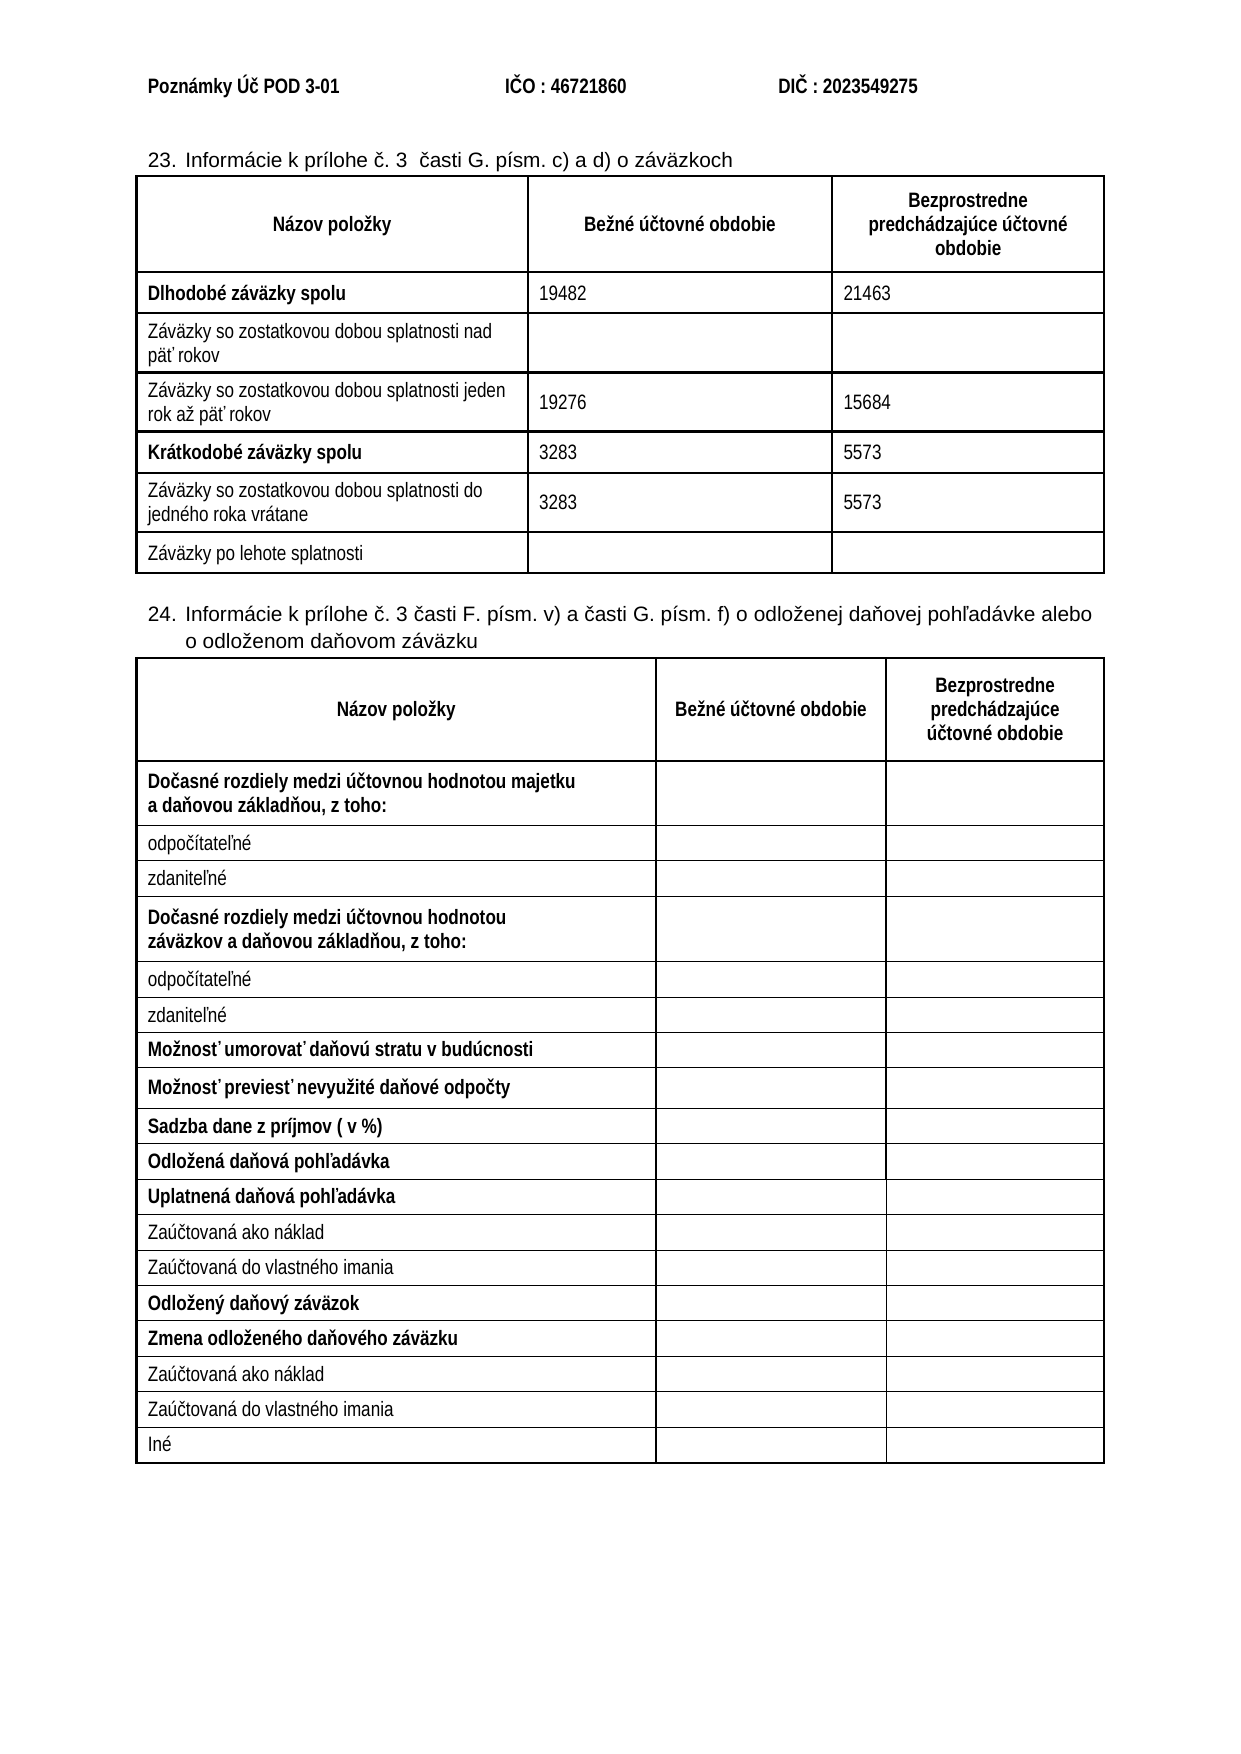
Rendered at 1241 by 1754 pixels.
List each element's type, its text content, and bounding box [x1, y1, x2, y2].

table_cell 15684 [833, 374, 1103, 430]
table_cell [887, 897, 1103, 961]
table_cell [657, 861, 885, 896]
table_header Bezprostredne predchádzajúce účtovné obdobie [833, 177, 1103, 271]
table_cell [657, 1428, 886, 1462]
table_cell [887, 826, 1103, 860]
table_cell [887, 1321, 1103, 1356]
table_cell [657, 1109, 885, 1143]
table_cell [887, 1033, 1103, 1067]
table_cell [529, 314, 831, 371]
table_cell [529, 533, 831, 572]
table_cell zdaniteľné [138, 998, 655, 1032]
table_cell [887, 1251, 1103, 1285]
table_cell Zaúčtovaná do vlastného imania [138, 1392, 655, 1427]
table_cell Zaúčtovaná ako náklad [138, 1215, 655, 1249]
table_cell [833, 314, 1103, 371]
table_cell [887, 1180, 1103, 1214]
table_cell [657, 962, 885, 997]
table_cell 3283 [529, 433, 831, 472]
table_cell [887, 762, 1103, 825]
table_cell [657, 762, 885, 825]
table_cell Odložená daňová pohľadávka [138, 1144, 655, 1179]
table_cell [887, 998, 1103, 1032]
table_cell [657, 1321, 886, 1356]
table_cell Dočasné rozdiely medzi účtovnou hodnotou záväzkov a daňovou základňou, z toho: [138, 897, 655, 961]
table_cell 21463 [833, 273, 1103, 312]
table_header Názov položky [138, 659, 655, 760]
table_cell [657, 998, 885, 1032]
table_cell zdaniteľné [138, 861, 655, 896]
table_cell [833, 533, 1103, 572]
table_cell [887, 1428, 1103, 1462]
table_cell Iné [138, 1428, 655, 1462]
table_cell [657, 826, 885, 860]
table_cell [887, 1392, 1103, 1427]
table_cell Zmena odloženého daňového záväzku [138, 1321, 655, 1356]
table_cell Záväzky so zostatkovou dobou splatnosti jeden rok až päť rokov [138, 374, 527, 430]
title Informácie k prílohe č. 3 časti G. písm. c) a d) o záväzkoch [148, 148, 1093, 172]
table_cell [657, 1251, 886, 1285]
table_cell [887, 1068, 1103, 1108]
table_cell Dočasné rozdiely medzi účtovnou hodnotou majetku a daňovou základňou, z toho: [138, 762, 655, 825]
table_cell odpočítateľné [138, 962, 655, 997]
table_header Bežné účtovné obdobie [529, 177, 831, 271]
table_cell [887, 1286, 1103, 1320]
table_cell [657, 1286, 886, 1320]
table_cell [657, 1144, 885, 1179]
title Informácie k prílohe č. 3 časti F. písm. v) a časti G. písm. f) o odloženej daňovej pohľadávke alebo o odloženom daňovom záväzku [148, 602, 1093, 653]
table_cell 5573 [833, 474, 1103, 531]
table_cell [657, 1215, 886, 1249]
table_cell 5573 [833, 433, 1103, 472]
table_cell Možnosť umorovať daňovú stratu v budúcnosti [138, 1033, 655, 1067]
table_cell [657, 897, 885, 961]
table_cell Krátkodobé záväzky spolu [138, 433, 527, 472]
table_cell Záväzky po lehote splatnosti [138, 533, 527, 572]
table_header Názov položky [138, 177, 527, 271]
table_cell Zaúčtovaná ako náklad [138, 1357, 655, 1391]
table_header Bežné účtovné obdobie [657, 659, 885, 760]
table_cell Záväzky so zostatkovou dobou splatnosti do jedného roka vrátane [138, 474, 527, 531]
table_cell Odložený daňový záväzok [138, 1286, 655, 1320]
table_cell odpočítateľné [138, 826, 655, 860]
table_cell Možnosť previesť nevyužité daňové odpočty [138, 1068, 655, 1108]
table_cell 19482 [529, 273, 831, 312]
table_cell Dlhodobé záväzky spolu [138, 273, 527, 312]
table_cell 3283 [529, 474, 831, 531]
table_cell [887, 1357, 1103, 1391]
table_cell 19276 [529, 374, 831, 430]
table_cell [887, 1109, 1103, 1143]
table_cell [657, 1392, 886, 1427]
table_cell Uplatnená daňová pohľadávka [138, 1180, 655, 1214]
table_cell [887, 962, 1103, 997]
table_cell [657, 1357, 886, 1391]
table_cell Sadzba dane z príjmov ( v %) [138, 1109, 655, 1143]
table_cell Zaúčtovaná do vlastného imania [138, 1251, 655, 1285]
table_cell [657, 1033, 885, 1067]
table_cell [887, 861, 1103, 896]
table_cell [657, 1180, 886, 1214]
table_cell Záväzky so zostatkovou dobou splatnosti nad päť rokov [138, 314, 527, 371]
table_cell [657, 1068, 885, 1108]
table_cell [887, 1215, 1103, 1249]
table_header Bezprostredne predchádzajúce účtovné obdobie [887, 659, 1103, 760]
table_cell [887, 1144, 1103, 1179]
